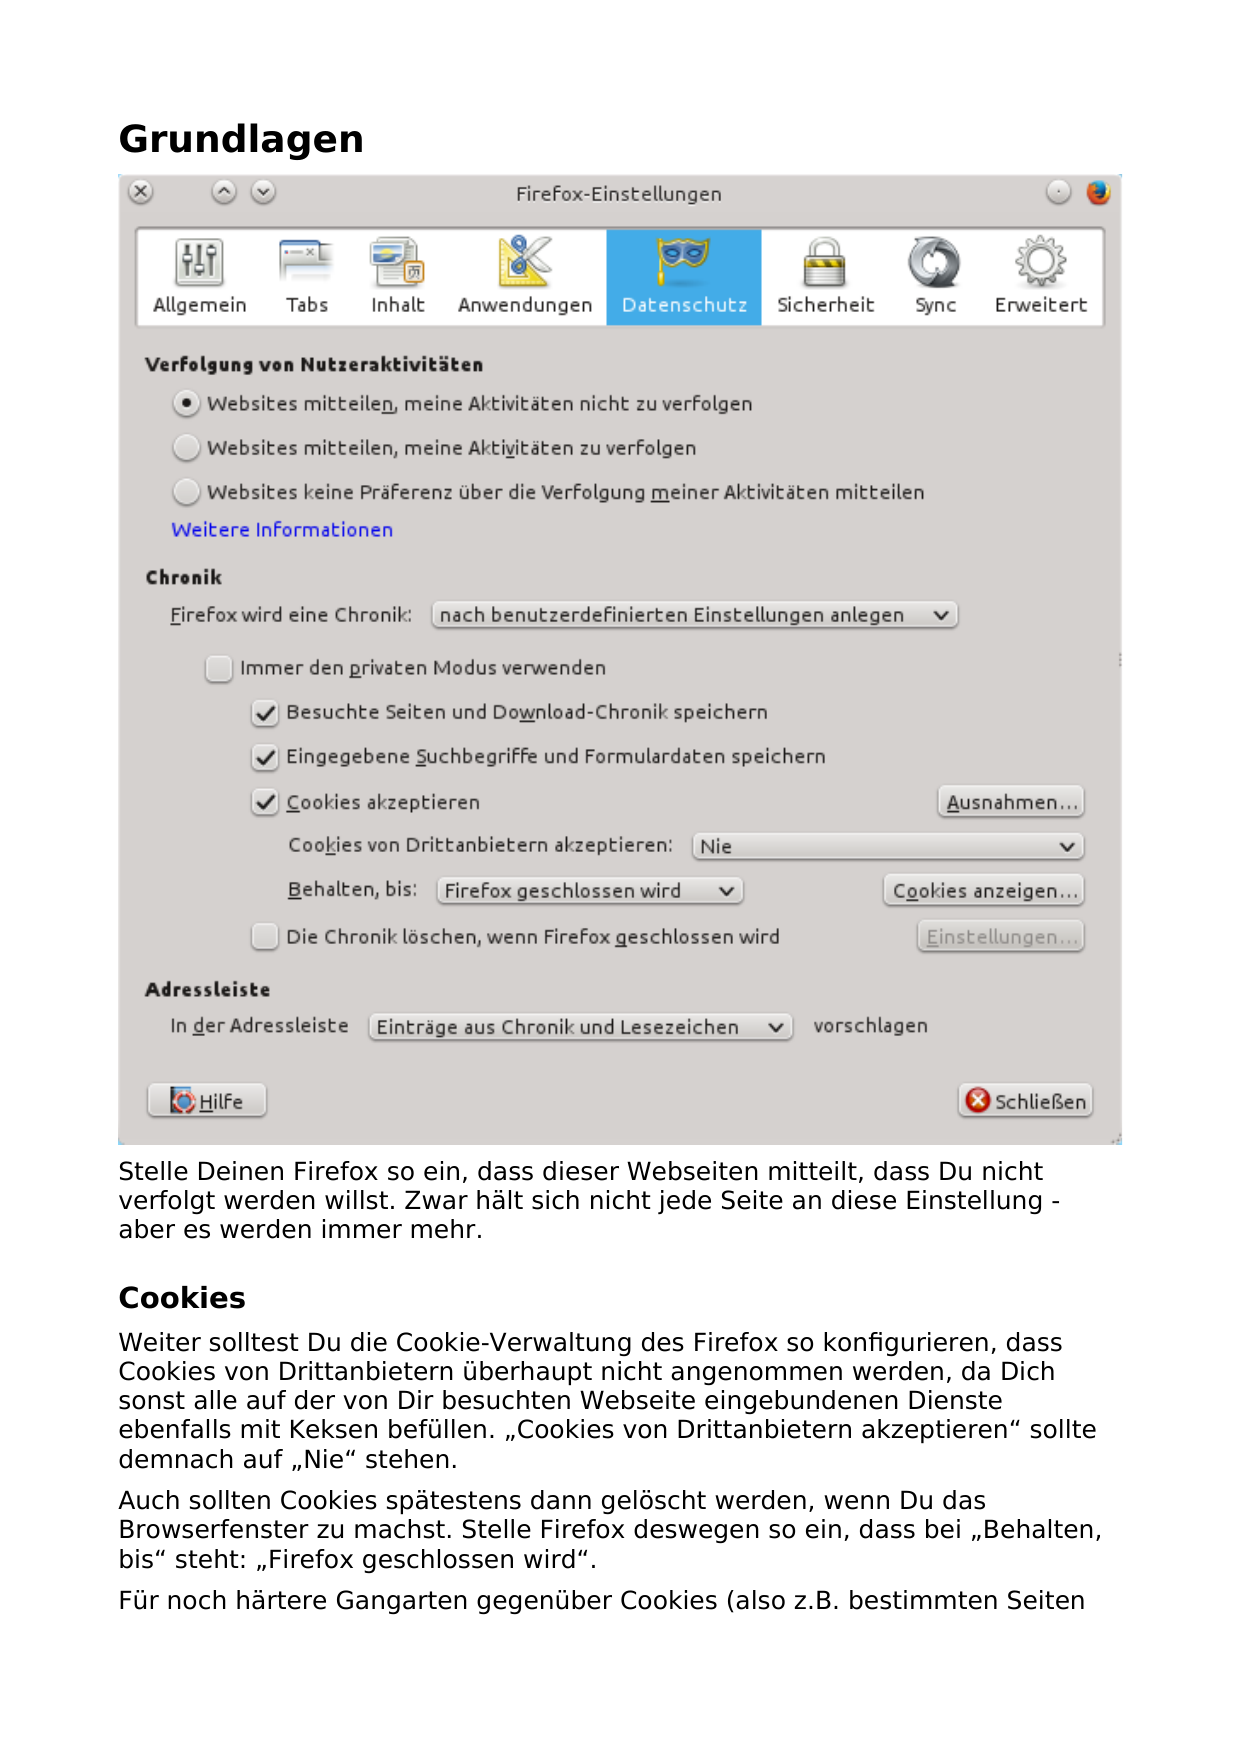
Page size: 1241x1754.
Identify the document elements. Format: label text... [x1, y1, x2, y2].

text Stelle Deinen Firefox so ein, dass dieser Webseiten mitteilt, dass Du nicht verfolgt werden willst. Zwar hält sich nicht jede Seite an diese Einstellung - aber es werden immer mehr. [118, 1157, 1122, 1244]
text Für noch härtere Gangarten gegenüber Cookies (also z.B. bestimmten Seiten [118, 1586, 1122, 1616]
subtitle Cookies [118, 1282, 1122, 1316]
subtitle Grundlagen [118, 118, 1122, 162]
picture [118, 174, 1123, 1145]
text Auch sollten Cookies spätestens dann gelöscht werden, wenn Du das Browserfenster zu machst. Stelle Firefox deswegen so ein, dass bei „Behalten, bis“ steht: „Firefox geschlossen wird“. [118, 1486, 1122, 1574]
text Weiter solltest Du die Cookie-Verwaltung des Firefox so konfigurieren, dass Cookies von Drittanbietern überhaupt nicht angenommen werden, da Dich sonst alle auf der von Dir besuchten Webseite eingebundenen Dienste ebenfalls mit Keksen befüllen. „Cookies von Drittanbietern akzeptieren“ sollte demnach auf „Nie“ stehen. [118, 1328, 1122, 1474]
